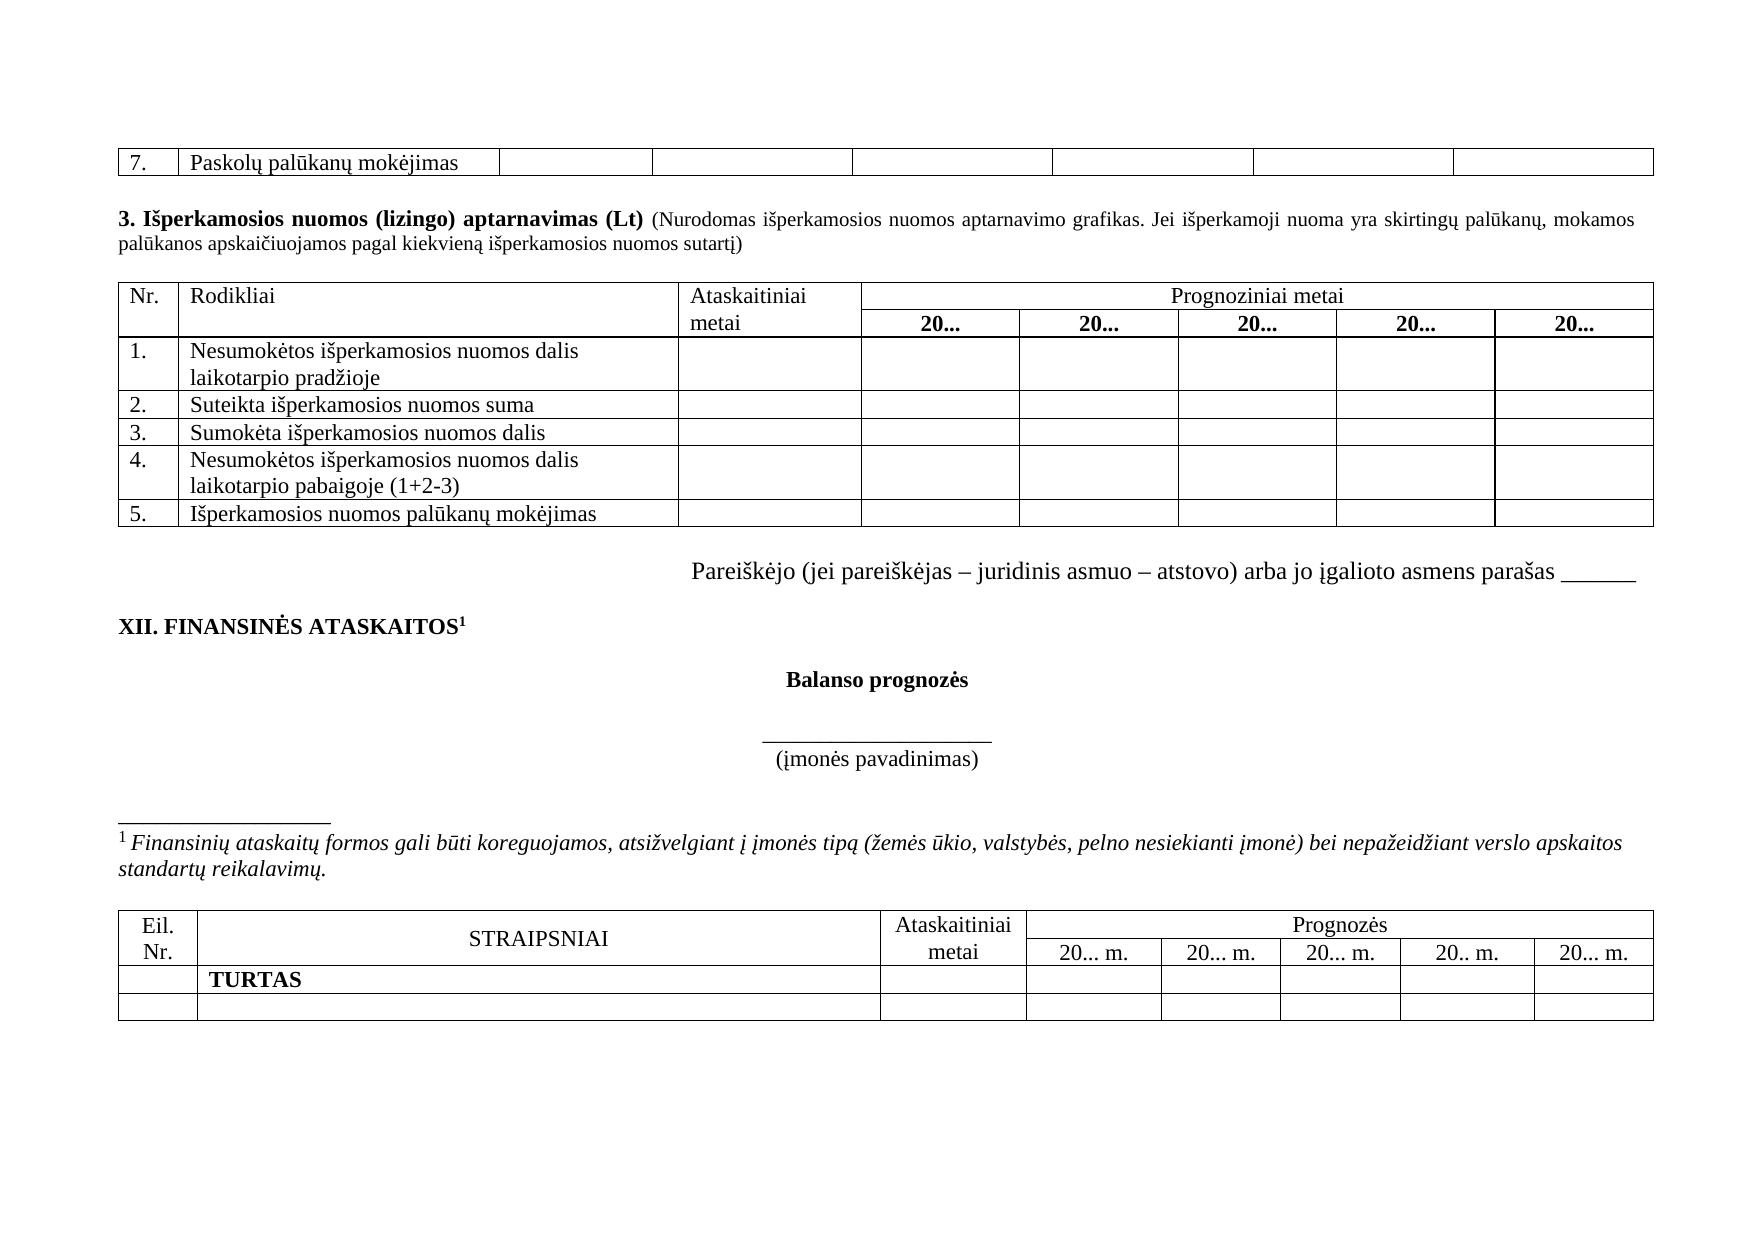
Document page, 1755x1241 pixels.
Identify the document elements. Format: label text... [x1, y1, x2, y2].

table_cell [881, 994, 1026, 1020]
table_cell [653, 149, 852, 175]
table_cell [1020, 391, 1178, 417]
table_header Ataskaitiniai metai [881, 911, 1026, 965]
table_cell Sumokėta išperkamosios nuomos dalis [179, 419, 678, 445]
text ____________________ [118, 719, 1636, 745]
table_cell [119, 994, 197, 1020]
table_cell 5. [119, 500, 178, 526]
table_cell 20... m. [1535, 939, 1653, 965]
table_cell [1179, 500, 1336, 526]
text XII. FINANSINĖS ATASKAITOS1 [118, 613, 1636, 640]
table_cell [679, 391, 861, 417]
table_cell TURTAS [198, 966, 880, 993]
text 3. Išperkamosios nuomos (lizingo) aptarnavimas (Lt) (Nurodomas išperkamosios nuomos aptarnavimo grafikas. Jei išperkamoji nuoma yra skirtingų palūkanų, mokamos palūkanos apskaičiuojamos pagal kiekvieną išperkamosios nuomos sutartį) [118, 205, 1636, 255]
table_cell Suteikta išperkamosios nuomos suma [179, 391, 678, 417]
table_cell 20... m. [1162, 939, 1280, 965]
table_cell [500, 149, 652, 175]
table_cell [1337, 419, 1494, 445]
text (įmonės pavadinimas) [118, 745, 1636, 771]
table_cell 3. [119, 419, 178, 445]
table_header Rodikliai [179, 283, 678, 336]
table_cell [1496, 391, 1653, 417]
table_cell [679, 446, 861, 499]
text Pareiškėjo (jei pareiškėjas – juridinis asmuo – atstovo) arba jo įgalioto asmens parašas ______ [118, 556, 1636, 584]
table_header Nr. [119, 283, 178, 336]
table_cell [881, 966, 1026, 993]
table_header Ataskaitiniai metai [679, 283, 861, 336]
table_cell [1162, 994, 1280, 1020]
table_cell 20... [1496, 310, 1653, 336]
table_cell [1020, 446, 1178, 499]
table_cell Paskolų palūkanų mokėjimas [179, 149, 499, 175]
table_cell [1496, 338, 1653, 390]
table_cell [1281, 994, 1400, 1020]
table_cell [1496, 446, 1653, 499]
table_cell [1337, 338, 1494, 390]
table_cell [1454, 149, 1653, 175]
table_cell 20... [1179, 310, 1336, 336]
table_cell [862, 391, 1019, 417]
table_cell [679, 419, 861, 445]
table_cell [1337, 500, 1494, 526]
table_cell [1337, 391, 1494, 417]
table_cell 20... [1020, 310, 1178, 336]
table_cell 1. [119, 338, 178, 390]
table_cell [862, 446, 1019, 499]
table_cell 20.. m. [1401, 939, 1534, 965]
table_cell [862, 419, 1019, 445]
table_cell [1179, 338, 1336, 390]
table_cell [1053, 149, 1253, 175]
table_cell [1535, 994, 1653, 1020]
table_cell 4. [119, 446, 178, 499]
table_cell [1179, 419, 1336, 445]
table_header STRAIPSNIAI [198, 911, 880, 965]
table_cell [1281, 966, 1400, 993]
text Balanso prognozės [118, 666, 1636, 692]
table_cell [1162, 966, 1280, 993]
text 1 Finansinių ataskaitų formos gali būti koreguojamos, atsižvelgiant į įmonės tipą (žemės ūkio, valstybės, pelno nesiekianti įmonė) bei nepažeidžiant verslo apskaitos standartų reikalavimų. [118, 827, 1636, 882]
table_cell 20... m. [1281, 939, 1400, 965]
table_cell [1027, 994, 1161, 1020]
table_cell [1179, 391, 1336, 417]
table_cell [1401, 966, 1534, 993]
table_cell [679, 338, 861, 390]
table_cell [1496, 500, 1653, 526]
table_cell [1254, 149, 1453, 175]
table_cell [679, 500, 861, 526]
table_cell 20... [862, 310, 1019, 336]
table_cell 20... [1337, 310, 1494, 336]
table_cell [119, 966, 197, 993]
table_cell [1337, 446, 1494, 499]
table_header Eil. Nr. [119, 911, 197, 965]
table_cell Išperkamosios nuomos palūkanų mokėjimas [179, 500, 678, 526]
table_cell [1179, 446, 1336, 499]
table_cell [1027, 966, 1161, 993]
table_cell [198, 994, 880, 1020]
table_cell [1020, 500, 1178, 526]
table_cell [1020, 419, 1178, 445]
table_cell 20... m. [1027, 939, 1161, 965]
table_cell [1535, 966, 1653, 993]
table_cell [862, 338, 1019, 390]
table_cell [1401, 994, 1534, 1020]
table_cell 2. [119, 391, 178, 417]
table_cell [1020, 338, 1178, 390]
table_header Prognozės [1027, 911, 1653, 938]
table_cell [1496, 419, 1653, 445]
table_cell [862, 500, 1019, 526]
table_cell Nesumokėtos išperkamosios nuomos dalis laikotarpio pabaigoje (1+2-3) [179, 446, 678, 499]
table_cell 7. [119, 149, 178, 175]
table_cell [853, 149, 1052, 175]
table_header Prognoziniai metai [862, 283, 1653, 309]
text _________________ [118, 798, 1636, 827]
table_cell Nesumokėtos išperkamosios nuomos dalis laikotarpio pradžioje [179, 338, 678, 390]
